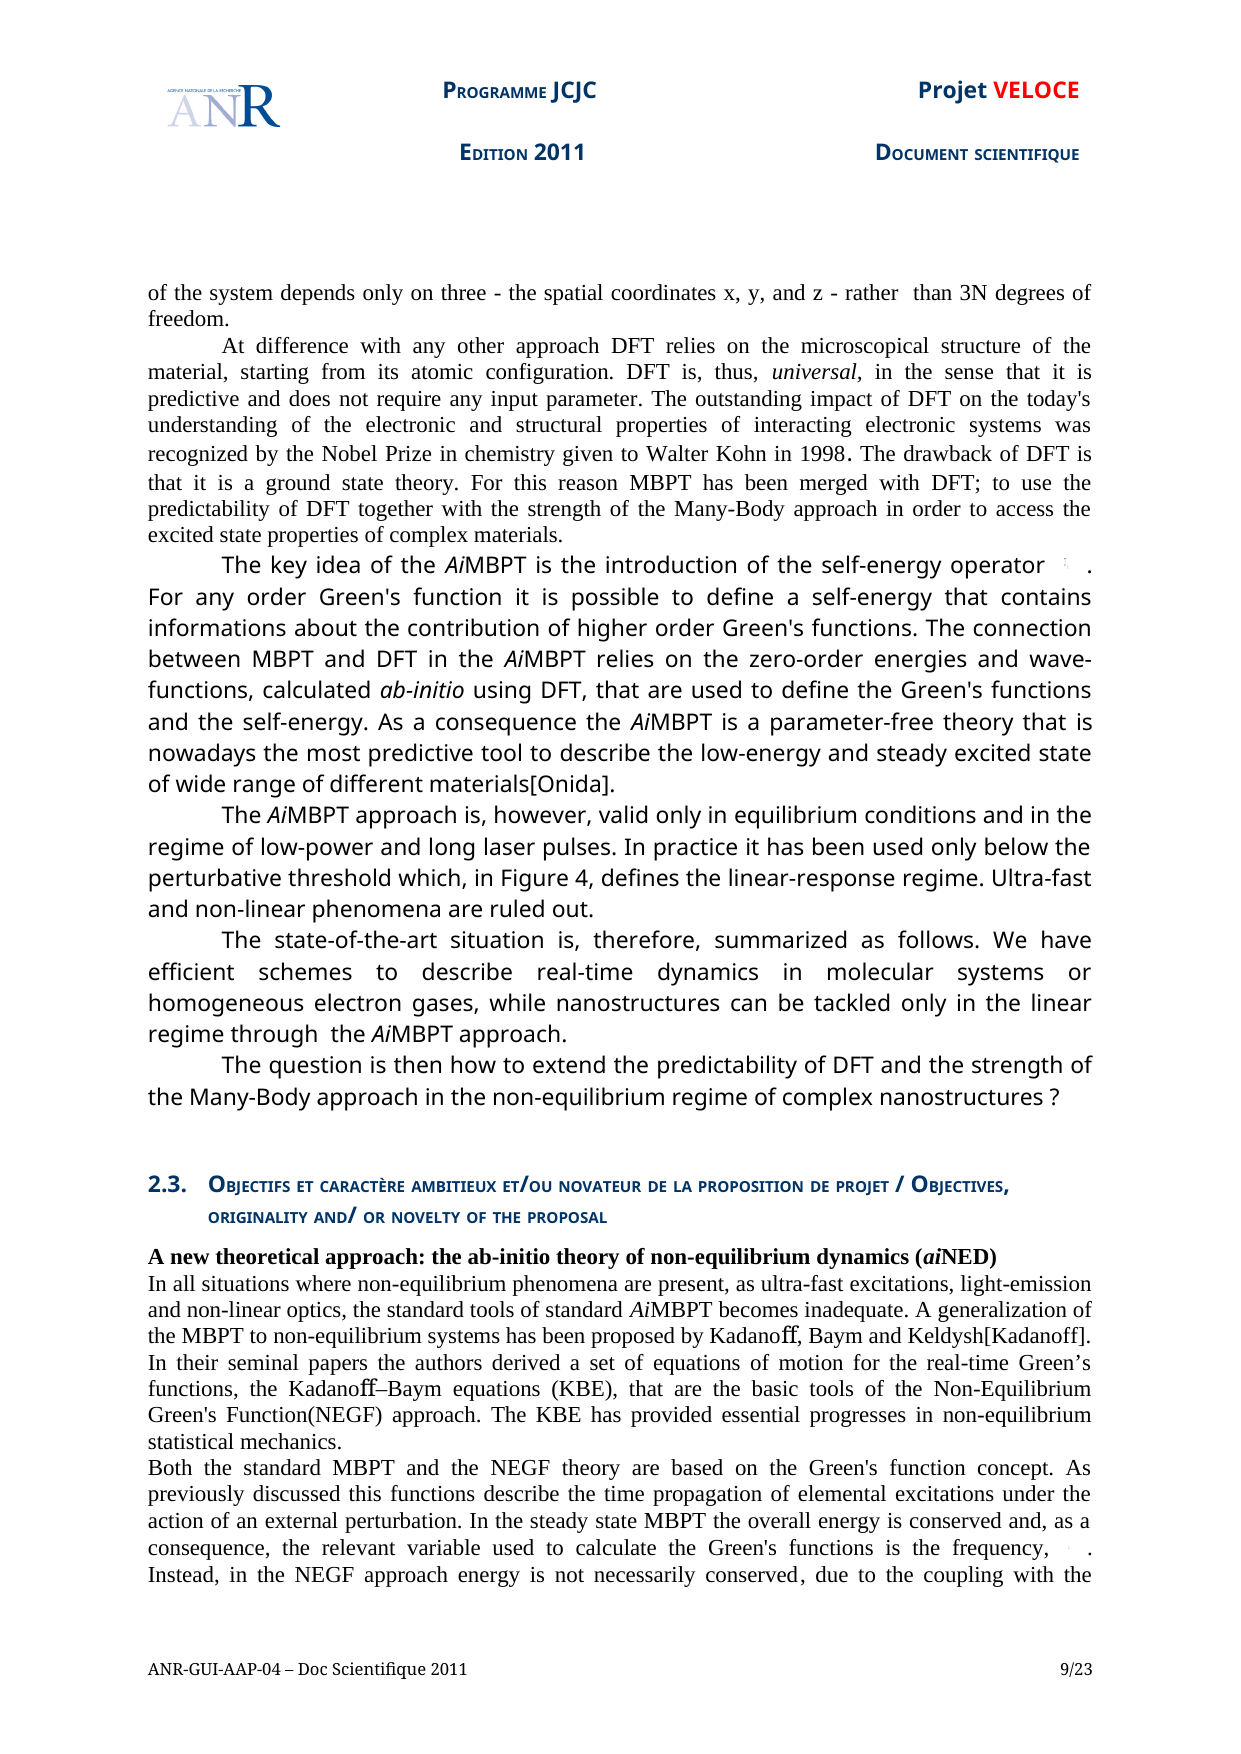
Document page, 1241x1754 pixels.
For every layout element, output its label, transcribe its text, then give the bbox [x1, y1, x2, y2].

text The state-of-the-art situation is, therefore, summarized as follows. We have efficient schemes to describe real-time dynamics in molecular systems or homogeneous electron gases, while nanostructures can be tackled only in the linear regime through the AiMBPT approach. [148, 924, 1093, 1049]
text At difference with any other approach DFT relies on the microscopical structure of the material, starting from its atomic configuration. DFT is, thus, universal, in the sense that it is predictive and does not require any input parameter. The outstanding impact of DFT on the today's understanding of the electronic and structural properties of interacting electronic systems was recognized by the Nobel Prize in chemistry given to Walter Kohn in 1998. The drawback of DFT is that it is a ground state theory. For this reason MBPT has been merged with DFT; to use the predictability of DFT together with the strength of the Many-Body approach in order to access the excited state properties of complex materials. [148, 332, 1093, 548]
text Both the standard MBPT and the NEGF theory are based on the Green's function concept. As previously discussed this functions describe the time propagation of elemental excitations under the action of an external perturbation. In the steady state MBPT the overall energy is conserved and, as a consequence, the relevant variable used to calculate the Green's functions is the frequency,. Instead, in the NEGF approach energy is not necessarily conserved, due to the coupling with the [148, 1454, 1093, 1587]
text The question is then how to extend the predictability of DFT and the strength of the Many-Body approach in the non-equilibrium regime of complex nanostructures ? [148, 1049, 1093, 1112]
text of the system depends only on three - the spatial coordinates x, y, and z - rather than 3N degrees of freedom. [148, 279, 1093, 332]
text In all situations where non-equilibrium phenomena are present, as ultra-fast excitations, light-emission and non-linear optics, the standard tools of standard AiMBPT becomes inadequate. A generalization of the MBPT to non-equilibrium systems has been proposed by Kadanoﬀ, Baym and Keldysh[Kadanoff]. In their seminal papers the authors derived a set of equations of motion for the real-time Green’s functions, the Kadanoﬀ–Baym equations (KBE), that are the basic tools of the Non-Equilibrium Green's Function(NEGF) approach. The KBE has provided essential progresses in non-equilibrium statistical mechanics. [148, 1269, 1093, 1454]
text The AiMBPT approach is, however, valid only in equilibrium conditions and in the regime of low-power and long laser pulses. In practice it has been used only below the perturbative threshold which, in Figure 4, defines the linear-response regime. Ultra-fast and non-linear phenomena are ruled out. [148, 799, 1093, 924]
subtitle Objectifs et caractère ambitieux et/ou novateur de la proposition de projet / Objectives, originality and/ or novelty of the proposal [148, 1168, 1093, 1231]
text The key idea of the AiMBPT is the introduction of the self-energy operator. For any order Green's function it is possible to define a self-energy that contains informations about the contribution of higher order Green's functions. The connection between MBPT and DFT in the AiMBPT relies on the zero-order energies and wave-functions, calculated ab-initio using DFT, that are used to define the Green's functions and the self-energy. As a consequence the AiMBPT is a parameter-free theory that is nowadays the most predictive tool to describe the low-energy and steady excited state of wide range of different materials[Onida]. [148, 548, 1093, 799]
text A new theoretical approach: the ab-initio theory of non-equilibrium dynamics (aiNED) [148, 1243, 1093, 1269]
